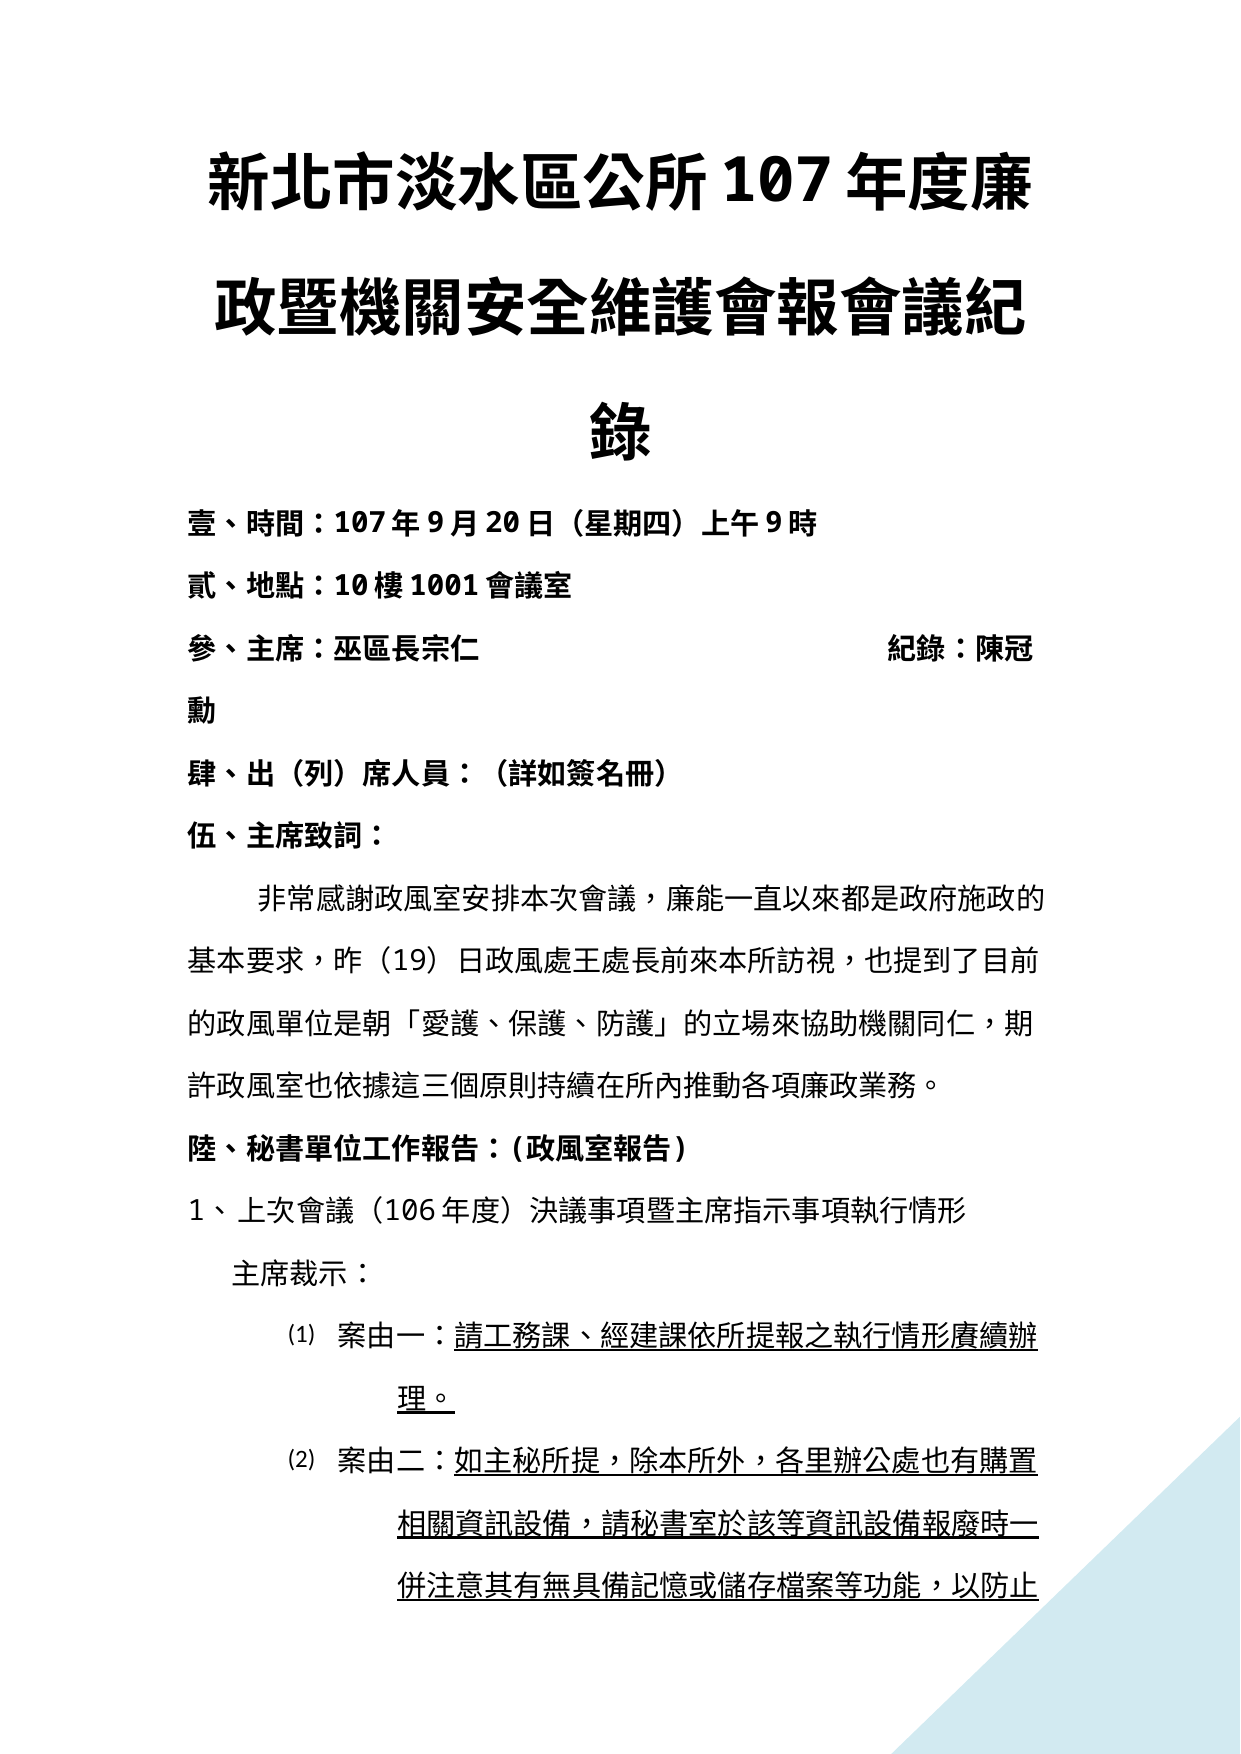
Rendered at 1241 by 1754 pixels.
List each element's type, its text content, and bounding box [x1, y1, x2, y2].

list 案由二：如主秘所提，除本所外，各里辦公處也有購置相關資訊設備，請秘書室於該等資訊設備報廢時一併注意其有無具備記憶或儲存檔案等功能，以防止 [287, 1417, 1053, 1605]
list 案由一：請工務課、經建課依所提報之執行情形賡續辦理。 [287, 1292, 1053, 1417]
list 上次會議（106年度）決議事項暨主席指示事項執行情形 [187, 1167, 1053, 1230]
text 貳、地點：10樓1001會議室 [187, 542, 1053, 605]
text 參、主席：巫區長宗仁 紀錄：陳冠勳 [187, 605, 1053, 730]
text 肆、出（列）席人員：（詳如簽名冊） [187, 730, 1053, 792]
text 壹、時間：107年9月20日（星期四）上午9時 [187, 480, 1053, 542]
text 非常感謝政風室安排本次會議，廉能一直以來都是政府施政的基本要求，昨（19）日政風處王處長前來本所訪視，也提到了目前的政風單位是朝「愛護、保護、防護」的立場來協助機關同仁，期許政風室也依據這三個原則持續在所內推動各項廉政業務。 [187, 855, 1053, 1105]
text 主席裁示： [187, 1230, 1053, 1292]
text 伍、主席致詞： [187, 792, 1053, 855]
text 陸、秘書單位工作報告：(政風室報告) [187, 1105, 1053, 1167]
text 新北市淡水區公所107年度廉政暨機關安全維護會報會議紀錄 [187, 105, 1053, 480]
